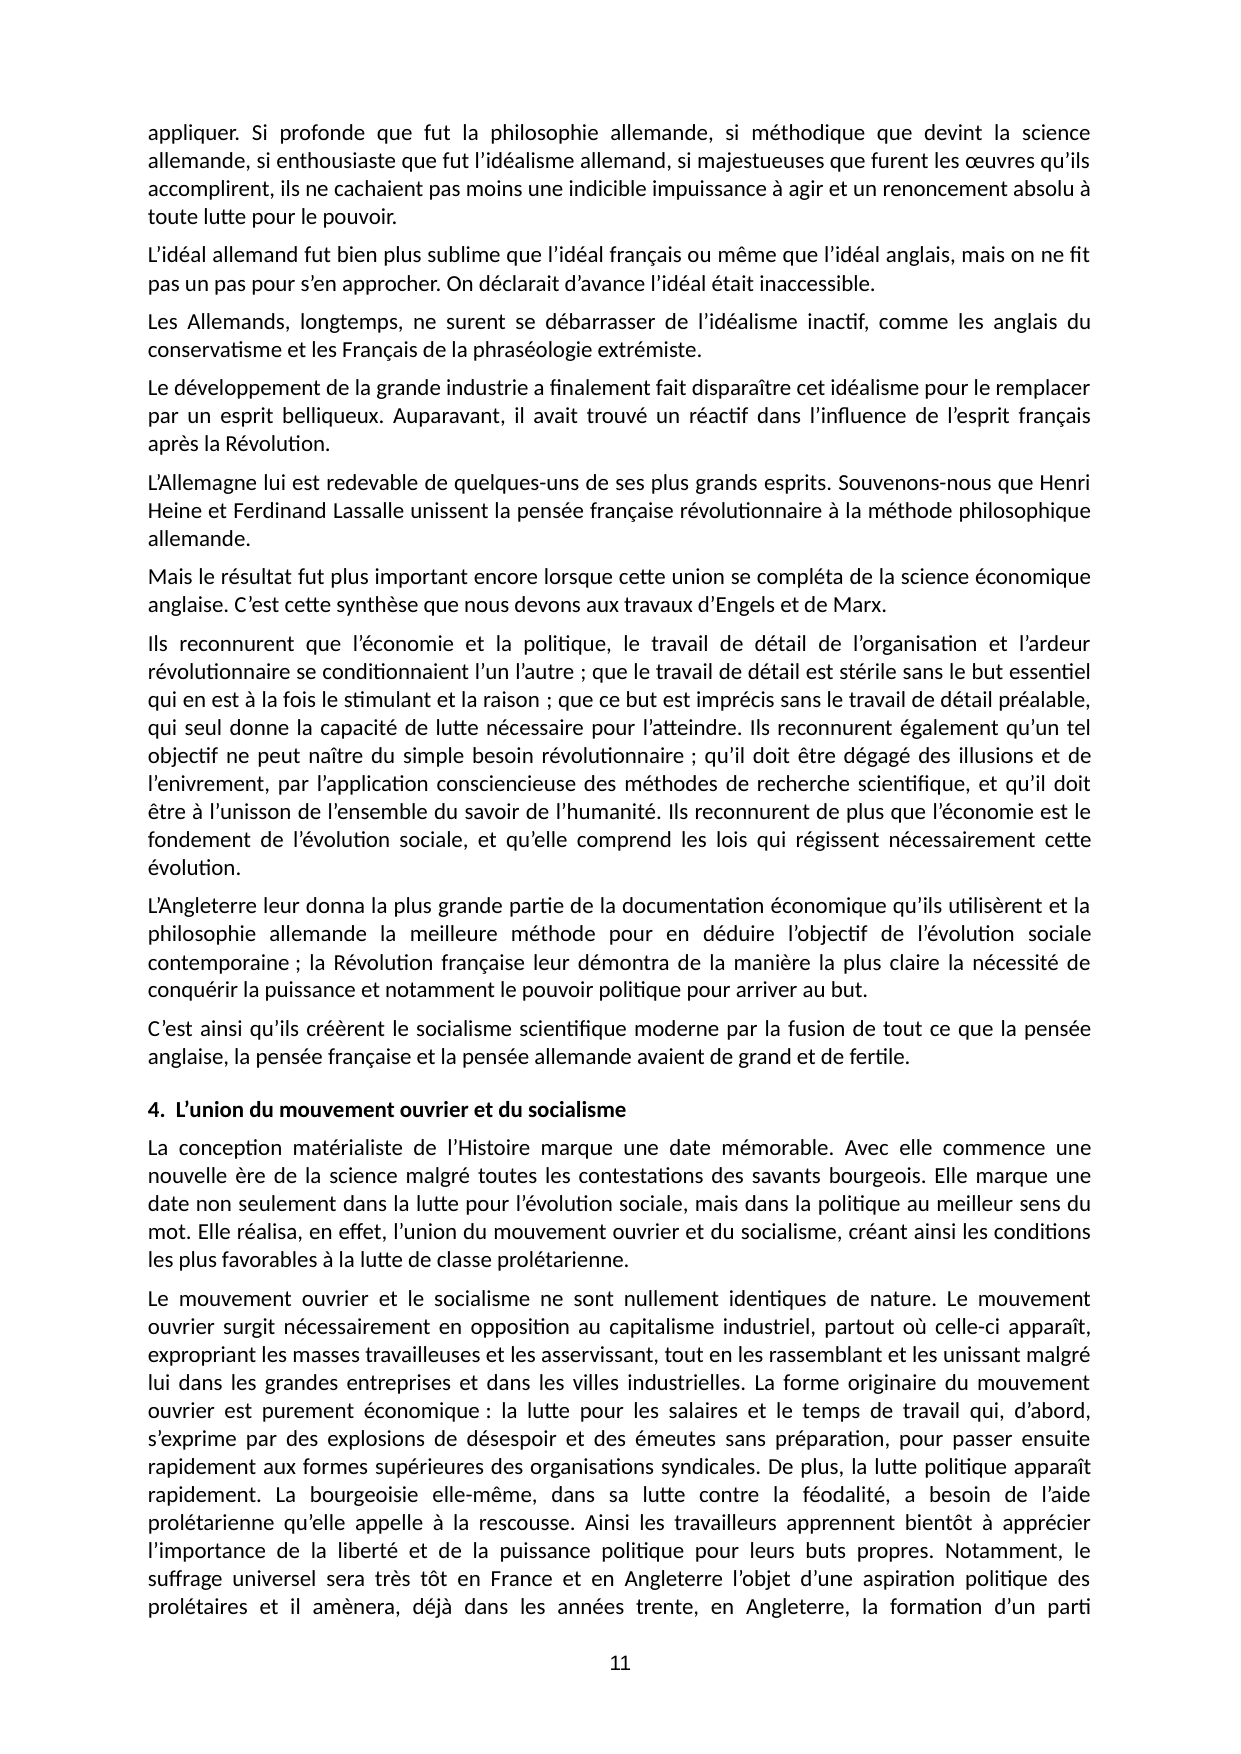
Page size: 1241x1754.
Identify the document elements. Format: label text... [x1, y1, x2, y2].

text Les Allemands, longtemps, ne surent se débarrasser de l’idéalisme inactif, comme les anglais du conservatisme et les Français de la phraséologie extrémiste. [148, 307, 1093, 363]
text C’est ainsi qu’ils créèrent le socialisme scientifique moderne par la fusion de tout ce que la pensée anglaise, la pensée française et la pensée allemande avaient de grand et de fertile. [148, 1014, 1093, 1070]
text 4. L’union du mouvement ouvrier et du socialisme [148, 1095, 1093, 1123]
text Le développement de la grande industrie a finalement fait disparaître cet idéalisme pour le remplacer par un esprit belliqueux. Auparavant, il avait trouvé un réactif dans l’influence de l’esprit français après la Révolution. [148, 373, 1093, 458]
text L’Allemagne lui est redevable de quelques-uns de ses plus grands esprits. Souvenons-nous que Henri Heine et Ferdinand Lassalle unissent la pensée française révolutionnaire à la méthode philosophique allemande. [148, 468, 1093, 552]
text Ils reconnurent que l’économie et la politique, le travail de détail de l’organisation et l’ardeur révolutionnaire se conditionnaient l’un l’autre ; que le travail de détail est stérile sans le but essentiel qui en est à la fois le stimulant et la raison ; que ce but est imprécis sans le travail de détail préalable, qui seul donne la capacité de lutte nécessaire pour l’atteindre. Ils reconnurent également qu’un tel objectif ne peut naître du simple besoin révolutionnaire ; qu’il doit être dégagé des illusions et de l’enivrement, par l’application consciencieuse des méthodes de recherche scientifique, et qu’il doit être à l’unisson de l’ensemble du savoir de l’humanité. Ils reconnurent de plus que l’économie est le fondement de l’évolution sociale, et qu’elle comprend les lois qui régissent nécessairement cette évolution. [148, 629, 1093, 881]
text Le mouvement ouvrier et le socialisme ne sont nullement identiques de nature. Le mouvement ouvrier surgit nécessairement en opposition au capitalisme industriel, partout où celle-ci apparaît, expropriant les masses travailleuses et les asservissant, tout en les rassemblant et les unissant malgré lui dans les grandes entreprises et dans les villes industrielles. La forme originaire du mouvement ouvrier est purement économique : la lutte pour les salaires et le temps de travail qui, d’abord, s’exprime par des explosions de désespoir et des émeutes sans préparation, pour passer ensuite rapidement aux formes supérieures des organisations syndicales. De plus, la lutte politique apparaît rapidement. La bourgeoisie elle-même, dans sa lutte contre la féodalité, a besoin de l’aide prolétarienne qu’elle appelle à la rescousse. Ainsi les travailleurs apprennent bientôt à apprécier l’importance de la liberté et de la puissance politique pour leurs buts propres. Notamment, le suffrage universel sera très tôt en France et en Angleterre l’objet d’une aspiration politique des prolétaires et il amènera, déjà dans les années trente, en Angleterre, la formation d’un parti [148, 1284, 1093, 1620]
text La conception matérialiste de l’Histoire marque une date mémorable. Avec elle commence une nouvelle ère de la science malgré toutes les contestations des savants bourgeois. Elle marque une date non seulement dans la lutte pour l’évolution sociale, mais dans la politique au meilleur sens du mot. Elle réalisa, en effet, l’union du mouvement ouvrier et du socialisme, créant ainsi les conditions les plus favorables à la lutte de classe prolétarienne. [148, 1133, 1093, 1273]
text L’idéal allemand fut bien plus sublime que l’idéal français ou même que l’idéal anglais, mais on ne fit pas un pas pour s’en approcher. On déclarait d’avance l’idéal était inaccessible. [148, 241, 1093, 297]
text appliquer. Si profonde que fut la philosophie allemande, si méthodique que devint la science allemande, si enthousiaste que fut l’idéalisme allemand, si majestueuses que furent les œuvres qu’ils accomplirent, ils ne cachaient pas moins une indicible impuissance à agir et un renoncement absolu à toute lutte pour le pouvoir. [148, 118, 1093, 230]
text L’Angleterre leur donna la plus grande partie de la documentation économique qu’ils utilisèrent et la philosophie allemande la meilleure méthode pour en déduire l’objectif de l’évolution sociale contemporaine ; la Révolution française leur démontra de la manière la plus claire la nécessité de conquérir la puissance et notamment le pouvoir politique pour arriver au but. [148, 892, 1093, 1004]
text Mais le résultat fut plus important encore lorsque cette union se compléta de la science économique anglaise. C’est cette synthèse que nous devons aux travaux d’Engels et de Marx. [148, 562, 1093, 618]
